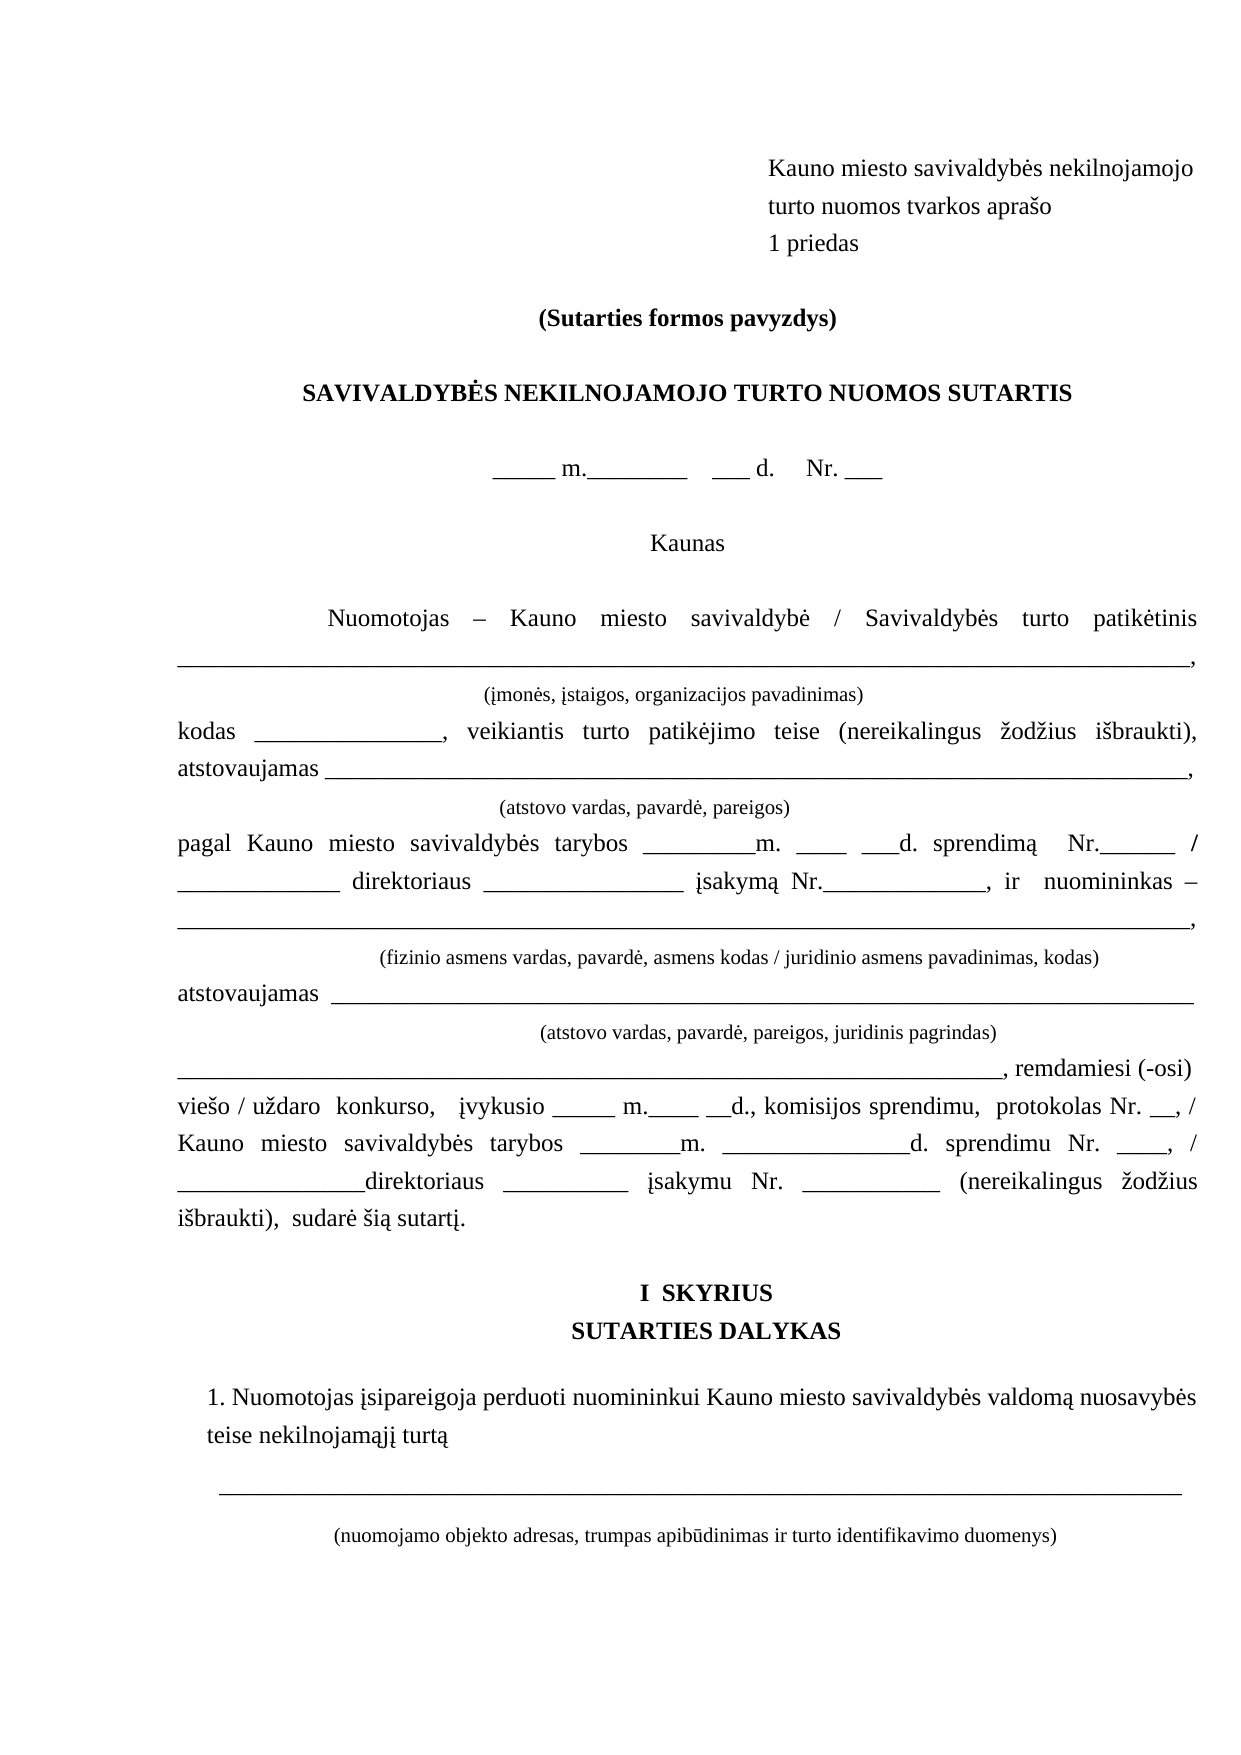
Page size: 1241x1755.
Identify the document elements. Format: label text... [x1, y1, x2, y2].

text Nuomotojas – Kauno miesto savivaldybė / Savivaldybės turto patikėtinis _________________________________________________________________________________, [177, 597, 1198, 672]
text (atstovo vardas, pavardė, pareigos, juridinis pagrindas) [177, 1009, 1198, 1047]
text viešo / uždaro konkurso, įvykusio _____ m.____ __d., komisijos sprendimu, protokolas Nr. __, / Kauno miesto savivaldybės tarybos ________m. _______________d. sprendimu Nr. ____, / _______________direktoriaus __________ įsakymu Nr. ___________ (nereikalingus žodžius išbraukti), sudarė šią sutartį. [177, 1084, 1198, 1234]
text (įmonės, įstaigos, organizacijos pavadinimas) [177, 672, 1198, 709]
text _____ m.________ ___ d. Nr. ___ [177, 447, 1198, 484]
text kodas _______________, veikiantis turto patikėjimo teise (nereikalingus žodžius išbraukti), atstovaujamas _____________________________________________________________________, [177, 709, 1198, 784]
text SUTARTIES DALYKAS [215, 1309, 1198, 1347]
text 1 priedas [768, 222, 1198, 259]
text SAVIVALDYBĖS NEKILNOJAMOJO TURTO NUOMOS SUTARTIS [177, 372, 1198, 409]
text _____________________________________________________________________________ [207, 1463, 1198, 1500]
text Kaunas [177, 522, 1198, 559]
text (atstovo vardas, pavardė, pareigos) [177, 784, 1198, 822]
text (fizinio asmens vardas, pavardė, asmens kodas / juridinio asmens pavadinimas, kodas) [177, 934, 1198, 972]
text I SKYRIUS [215, 1272, 1198, 1309]
text pagal Kauno miesto savivaldybės tarybos _________m. ____ ___d. sprendimą Nr.______ / _____________ direktoriaus ________________ įsakymą Nr._____________, ir nuomininkas – _________________________________________________________________________________, [177, 822, 1198, 934]
text (Sutarties formos pavyzdys) [177, 297, 1198, 334]
text (nuomojamo objekto adresas, trumpas apibūdinimas ir turto identifikavimo duomenys) [177, 1512, 1198, 1549]
text Kauno miesto savivaldybės nekilnojamojo turto nuomos tvarkos aprašo [768, 147, 1198, 222]
text atstovaujamas _____________________________________________________________________ [177, 972, 1198, 1009]
text __________________________________________________________________, remdamiesi (-osi) [177, 1047, 1198, 1084]
text 1. Nuomotojas įsipareigoja perduoti nuomininkui Kauno miesto savivaldybės valdomą nuosavybės teise nekilnojamąjį turtą [207, 1376, 1198, 1451]
